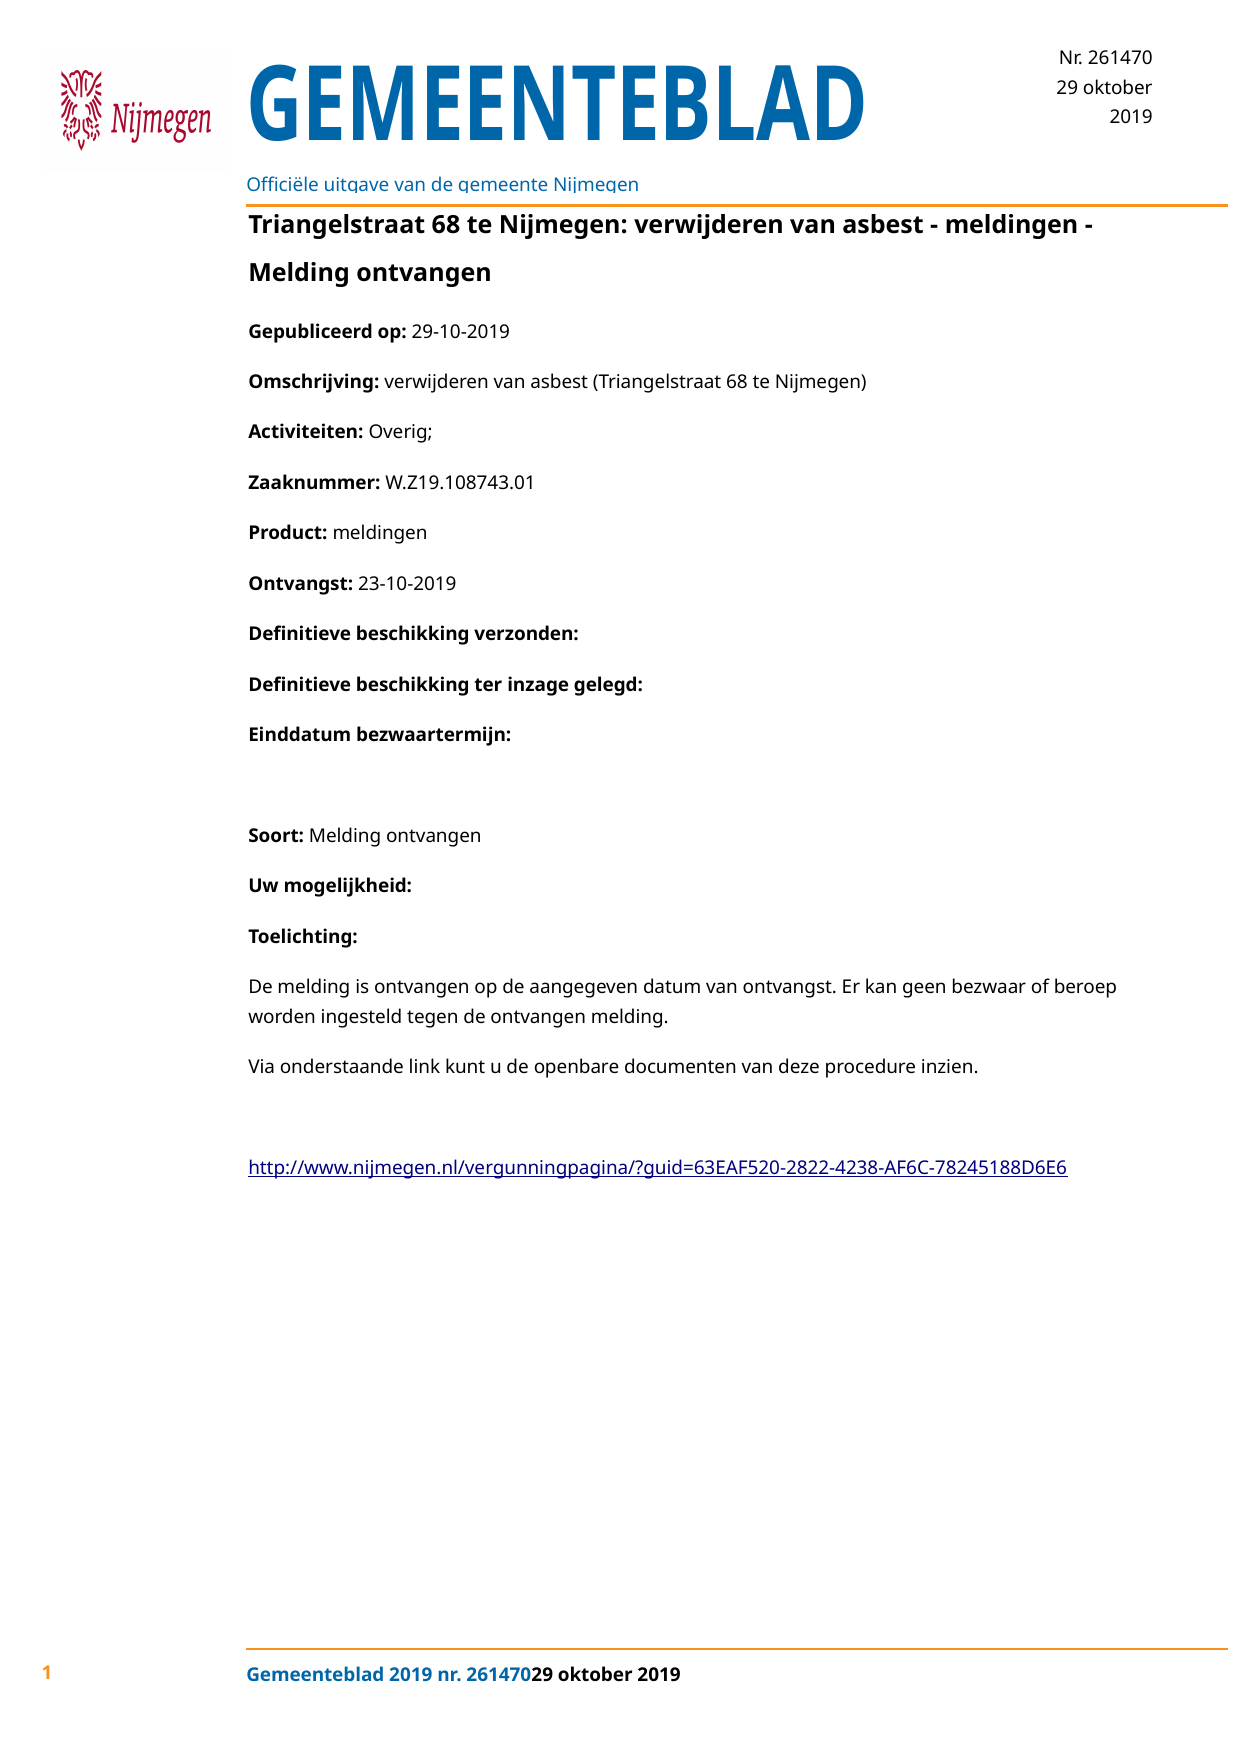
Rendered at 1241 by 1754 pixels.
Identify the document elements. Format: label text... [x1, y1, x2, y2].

text Soort: Melding ontvangen [248, 822, 1152, 848]
picture [41, 47, 231, 172]
text Uw mogelijkheid: [248, 872, 1152, 898]
text http://www.nijmegen.nl/vergunningpagina/?guid=63EAF520-2822-4238-AF6C-78245188D6E6 [248, 1154, 1152, 1180]
text Ontvangst: 23-10-2019 [248, 570, 1152, 596]
text Via onderstaande link kunt u de openbare documenten van deze procedure inzien. [248, 1053, 1152, 1079]
text Zaaknummer: W.Z19.108743.01 [248, 469, 1152, 495]
text Product: meldingen [248, 519, 1152, 545]
text Definitieve beschikking ter inzage gelegd: [248, 671, 1152, 697]
text Triangelstraat 68 te Nijmegen: verwijderen van asbest - meldingen - Melding ontvangen [248, 207, 1152, 288]
text De melding is ontvangen op de aangegeven datum van ontvangst. Er kan geen bezwaar of beroep worden ingesteld tegen de ontvangen melding. [248, 973, 1152, 1029]
text Toelichting: [248, 923, 1152, 949]
text Activiteiten: Overig; [248, 419, 1152, 444]
text Omschrijving: verwijderen van asbest (Triangelstraat 68 te Nijmegen) [248, 368, 1152, 394]
text Gepubliceerd op: 29-10-2019 [248, 318, 1152, 344]
text Definitieve beschikking verzonden: [248, 620, 1152, 646]
text Einddatum bezwaartermijn: [248, 721, 1152, 747]
